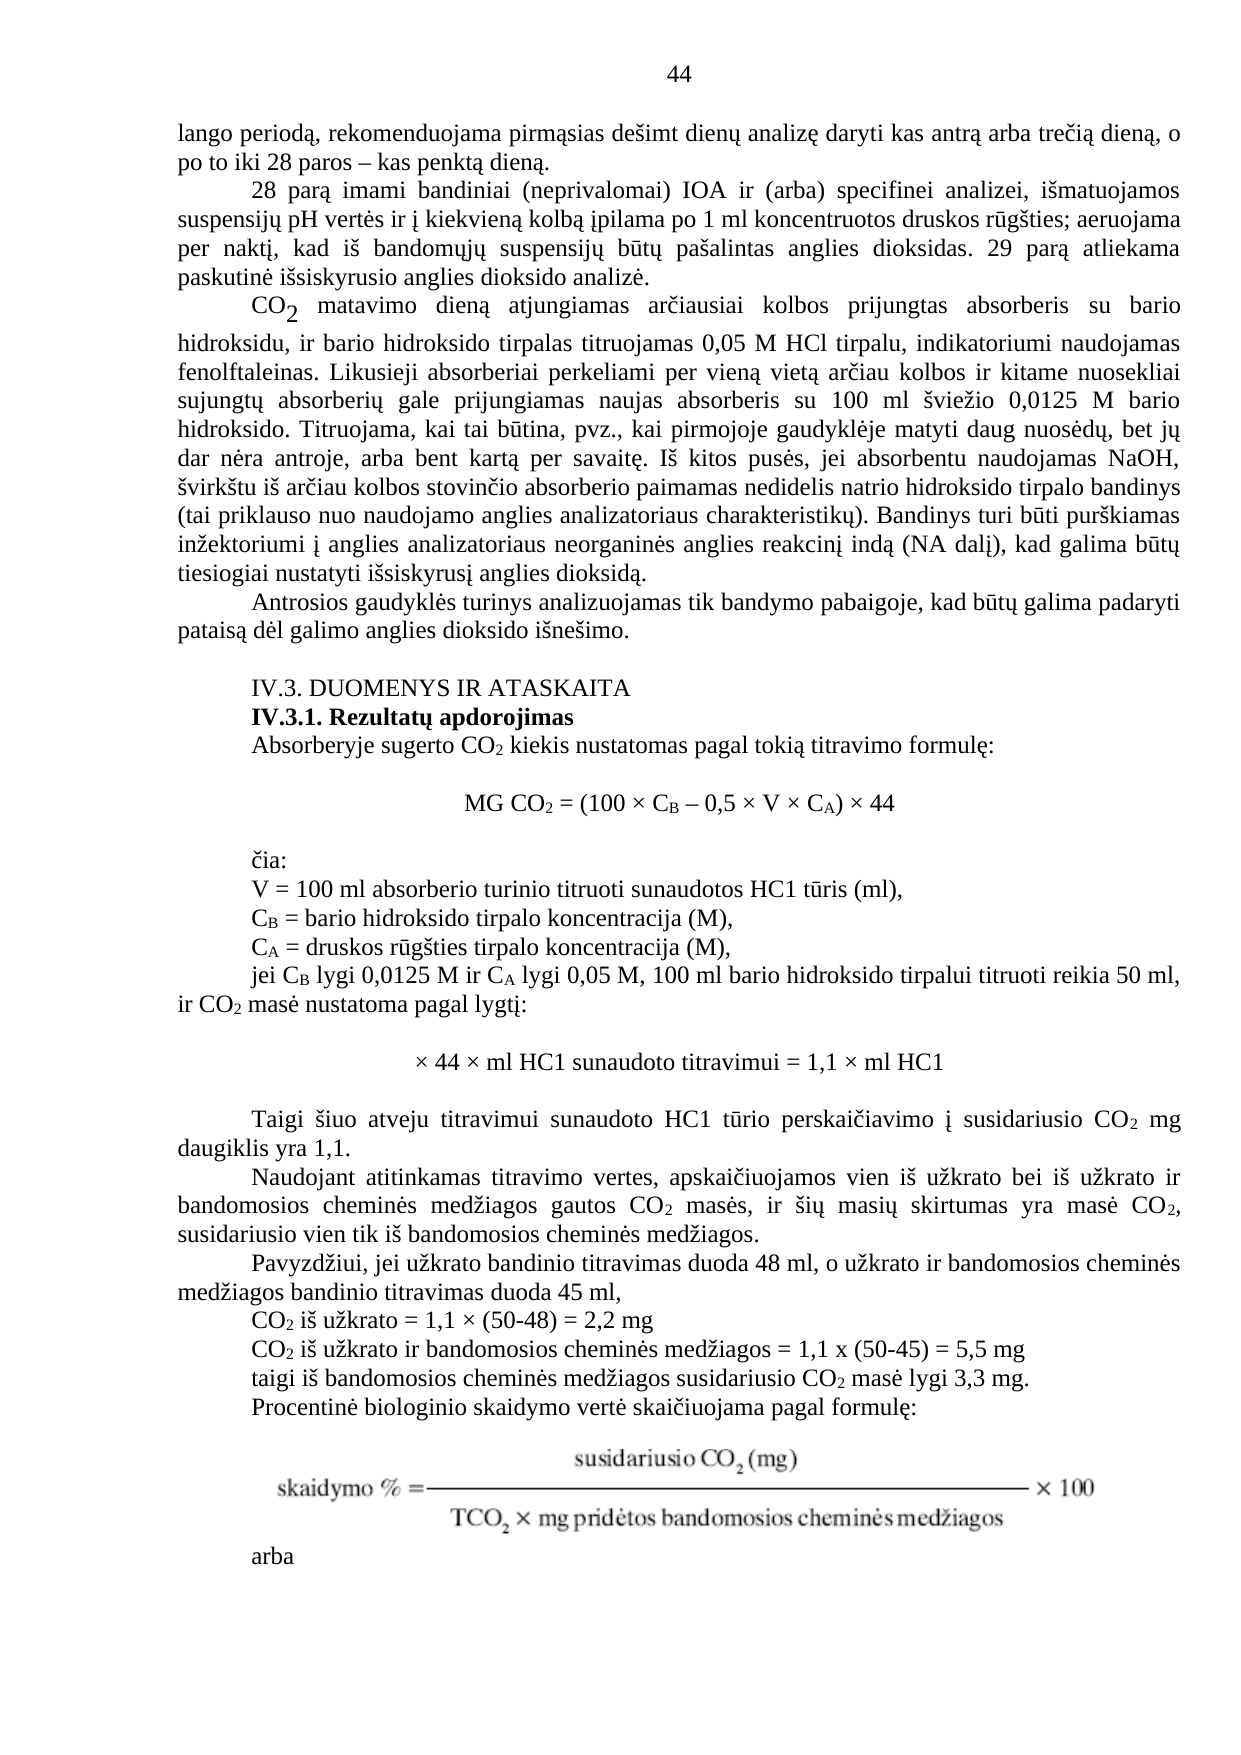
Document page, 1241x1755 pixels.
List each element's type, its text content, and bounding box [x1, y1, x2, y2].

text arba [177, 1541, 1181, 1570]
text IV.3. DUOMENYS IR ATASKAITA [177, 673, 1181, 702]
text × 44 × ml HC1 sunaudoto titravimui = 1,1 × ml HC1 [177, 1047, 1181, 1075]
text CO2 matavimo dieną atjungiamas arčiausiai kolbos prijungtas absorberis su bario hidroksidu, ir bario hidroksido tirpalas titruojamas 0,05 M HCl tirpalu, indikatoriumi naudojamas fenolftaleinas. Likusieji absorberiai perkeliami per vieną vietą arčiau kolbos ir kitame nuosekliai sujungtų absorberių gale prijungiamas naujas absorberis su 100 ml šviežio 0,0125 M bario hidroksido. Titruojama, kai tai būtina, pvz., kai pirmojoje gaudyklėje matyti daug nuosėdų, bet jų dar nėra antroje, arba bent kartą per savaitę. Iš kitos pusės, jei absorbentu naudojamas NaOH, švirkštu iš arčiau kolbos stovinčio absorberio paimamas nedidelis natrio hidroksido tirpalo bandinys (tai priklauso nuo naudojamo anglies analizatoriaus charakteristikų). Bandinys turi būti purškiamas inžektoriumi į anglies analizatoriaus neorganinės anglies reakcinį indą (NA dalį), kad galima būtų tiesiogiai nustatyti išsiskyrusį anglies dioksidą. [177, 291, 1181, 587]
text IV.3.1. Rezultatų apdorojimas [177, 702, 1181, 730]
text Antrosios gaudyklės turinys analizuojamas tik bandymo pabaigoje, kad būtų galima padaryti pataisą dėl galimo anglies dioksido išnešimo. [177, 587, 1181, 644]
text Absorberyje sugerto CO2 kiekis nustatomas pagal tokią titravimo formulę: [177, 730, 1181, 759]
text lango periodą, rekomenduojama pirmąsias dešimt dienų analizę daryti kas antrą arba trečią dieną, o po to iki 28 paros – kas penktą dieną. [177, 118, 1181, 176]
text Taigi šiuo atveju titravimui sunaudoto HC1 tūrio perskaičiavimo į susidariusio CO2 mg daugiklis yra 1,1. [177, 1104, 1181, 1162]
text čia: [177, 845, 1181, 874]
text Procentinė biologinio skaidymo vertė skaičiuojama pagal formulę: [177, 1392, 1181, 1420]
text CO2 iš užkrato ir bandomosios cheminės medžiagos = 1,1 x (50-45) = 5,5 mg [177, 1334, 1181, 1363]
text Pavyzdžiui, jei užkrato bandinio titravimas duoda 48 ml, o užkrato ir bandomosios cheminės medžiagos bandinio titravimas duoda 45 ml, [177, 1248, 1181, 1305]
text 28 parą imami bandiniai (neprivalomai) IOA ir (arba) specifinei analizei, išmatuojamos suspensijų pH vertės ir į kiekvieną kolbą įpilama po 1 ml koncentruotos druskos rūgšties; aeruojama per naktį, kad iš bandomųjų suspensijų būtų pašalintas anglies dioksidas. 29 parą atliekama paskutinė išsiskyrusio anglies dioksido analizė. [177, 176, 1181, 291]
text Naudojant atitinkamas titravimo vertes, apskaičiuojamos vien iš užkrato bei iš užkrato ir bandomosios cheminės medžiagos gautos CO2 masės, ir šių masių skirtumas yra masė CO2, susidariusio vien tik iš bandomosios cheminės medžiagos. [177, 1162, 1181, 1248]
text V = 100 ml absorberio turinio titruoti sunaudotos HC1 tūris (ml), [177, 874, 1181, 903]
text mg CO2 = (100 × CB – 0,5 × V × CA) × 44 [177, 788, 1181, 817]
text CA = druskos rūgšties tirpalo koncentracija (M), [177, 932, 1181, 960]
text CB = bario hidroksido tirpalo koncentracija (M), [177, 903, 1181, 932]
text CO2 iš užkrato = 1,1 × (50-48) = 2,2 mg [177, 1305, 1181, 1334]
text taigi iš bandomosios cheminės medžiagos susidariusio CO2 masė lygi 3,3 mg. [177, 1363, 1181, 1392]
text jei CB lygi 0,0125 M ir CA lygi 0,05 M, 100 ml bario hidroksido tirpalui titruoti reikia 50 ml, ir CO2 masė nustatoma pagal lygtį: [177, 960, 1181, 1018]
